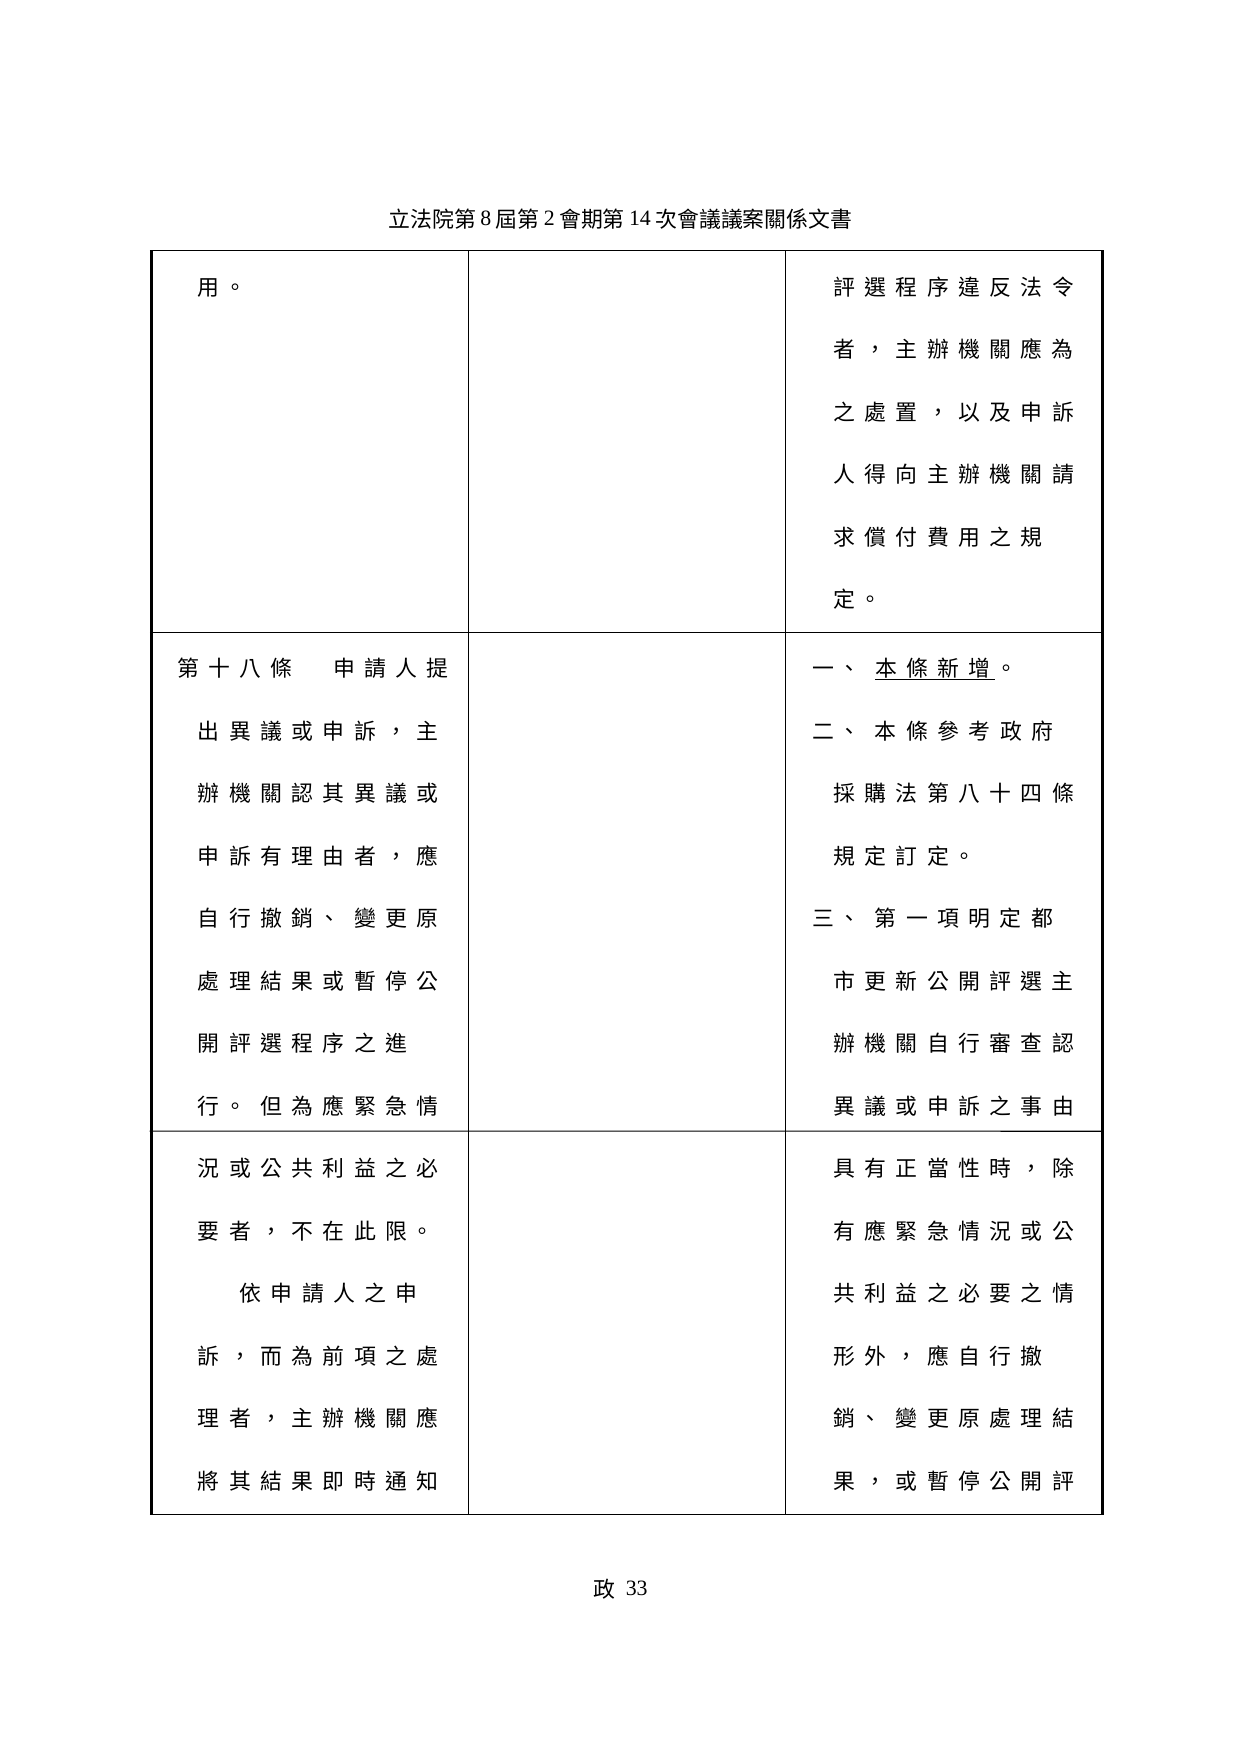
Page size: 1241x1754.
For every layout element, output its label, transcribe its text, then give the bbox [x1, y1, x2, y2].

table_cell 用。 [153, 251, 468, 632]
table_cell 況或公共利益之必要者，不在此限。 依申請人之申訴，而為前項之處理者，主辦機關應將其結果即時通知 [153, 1132, 468, 1514]
table_cell 評選程序違反法令者，主辦機關應為之處置，以及申訴人得向主辦機關請求償付費用之規定。 [786, 251, 1101, 632]
table_cell 一、本條新增。 二、本條參考政府採購法第八十四條規定訂定。 三、第一項明定都市更新公開評選主辦機關自行審查認異議或申訴之事由 [786, 633, 1101, 1130]
table_cell [469, 1132, 785, 1514]
table_cell [469, 251, 785, 632]
table_cell [469, 633, 785, 1130]
table_cell 第十八條 申請人提出異議或申訴，主辦機關認其異議或申訴有理由者，應自行撤銷、變更原處理結果或暫停公開評選程序之進行。但為應緊急情 [153, 633, 468, 1130]
table_cell 具有正當性時，除有應緊急情況或公共利益之必要之情形外，應自行撤銷、變更原處理結果，或暫停公開評 [786, 1132, 1101, 1514]
